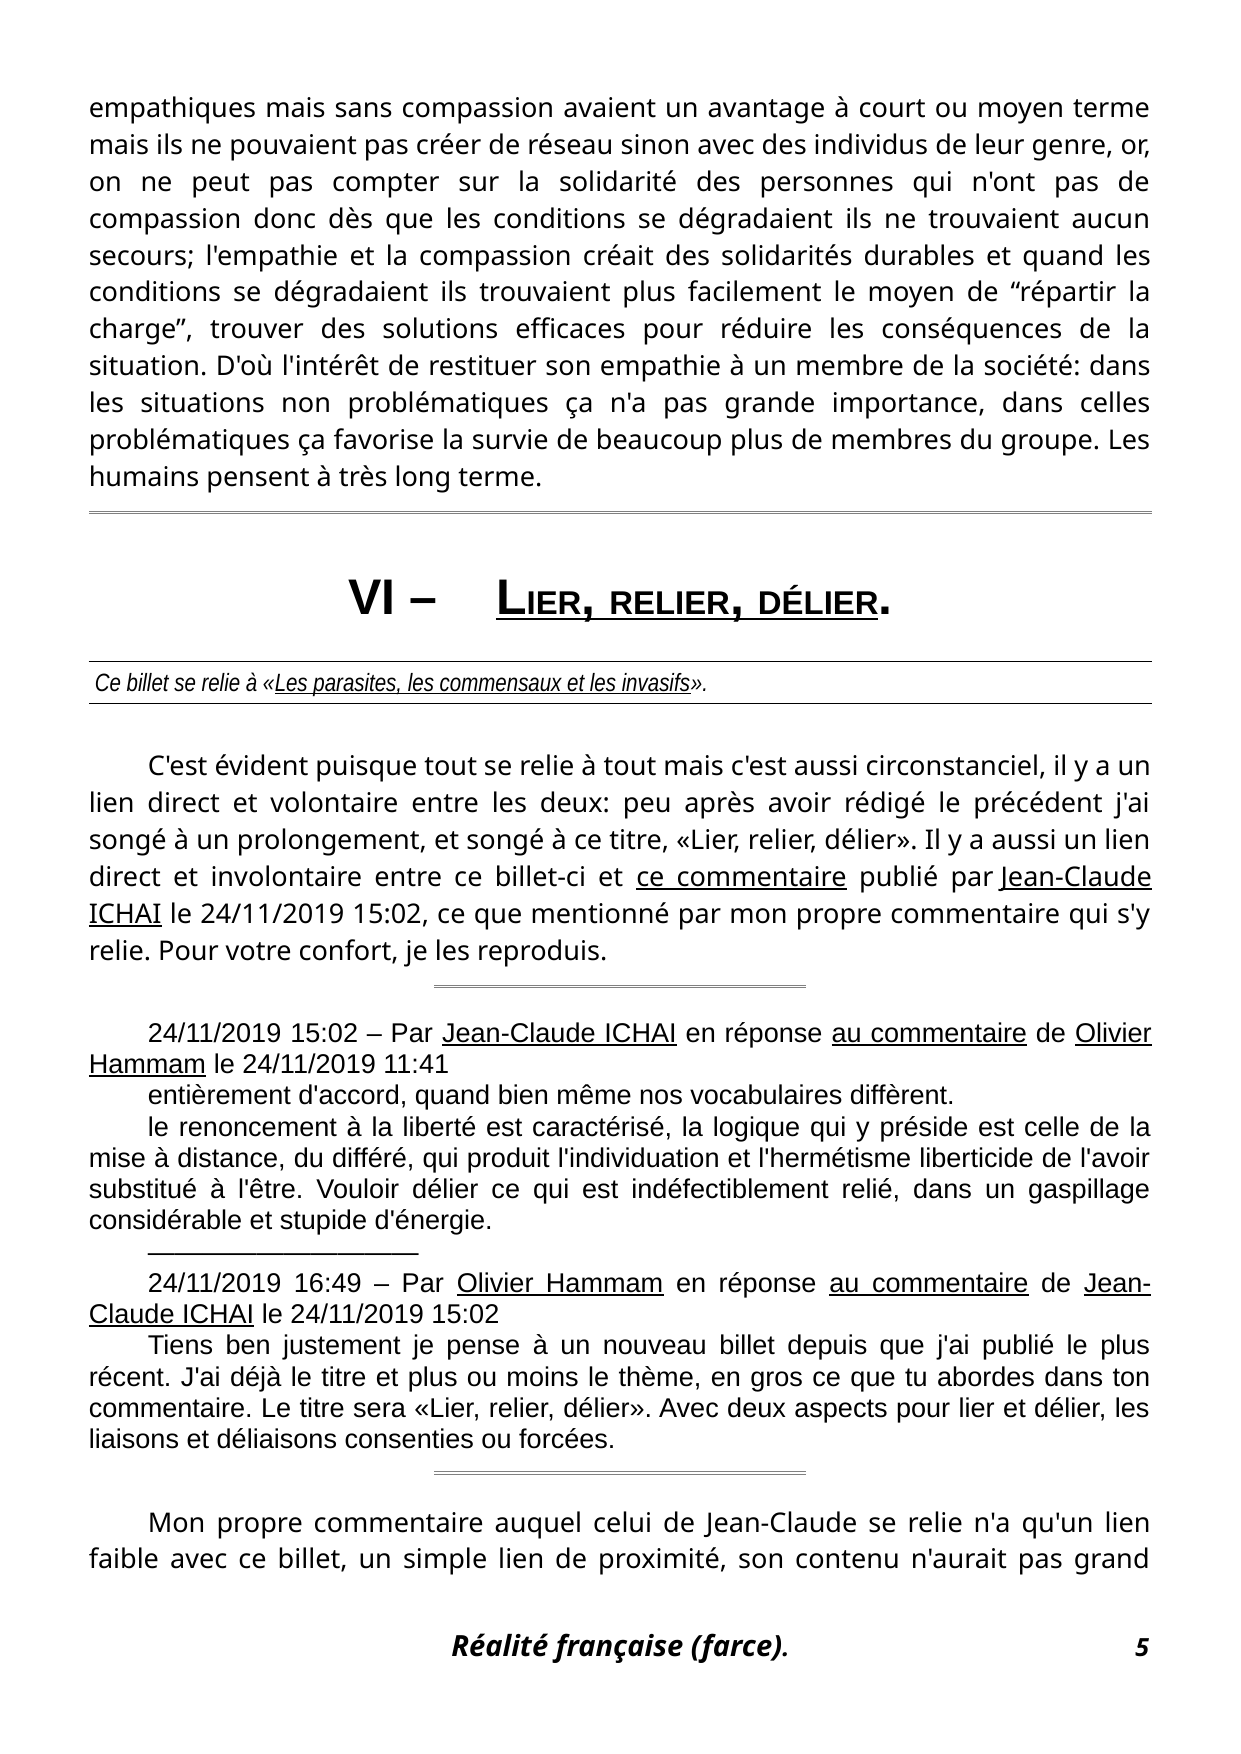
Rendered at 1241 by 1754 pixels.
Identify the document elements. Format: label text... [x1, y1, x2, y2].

text Tiens ben justement je pense à un nouveau billet depuis que j'ai publié le plus récent. J'ai déjà le titre et plus ou moins le thème, en gros ce que tu abordes dans ton commentaire. Le titre sera «Lier, relier, délier». Avec deux aspects pour lier et délier, les liaisons et déliaisons consenties ou forcées. [88, 1329, 1152, 1454]
text Mon propre commentaire auquel celui de Jean-Claude se relie n'a qu'un lien faible avec ce billet, un simple lien de proximité, son contenu n'aurait pas grand [88, 1503, 1152, 1577]
text —————————— [88, 1236, 1152, 1267]
text entièrement d'accord, quand bien même nos vocabulaires diffèrent. [88, 1079, 1152, 1111]
text Ce billet se relie à «Les parasites, les commensaux et les invasifs». [88, 662, 1152, 704]
subtitle Lier, relier, délier. [88, 568, 1152, 625]
text 24/11/2019 15:02 – Par Jean-Claude ICHAI en réponse au commentaire de Olivier Hammam le 24/11/2019 11:41 [88, 1017, 1152, 1079]
text C'est évident puisque tout se relie à tout mais c'est aussi circonstanciel, il y a un lien direct et volontaire entre les deux: peu après avoir rédigé le précédent j'ai songé à un prolongement, et songé à ce titre, «Lier, relier, délier». Il y a aussi un lien direct et involontaire entre ce billet-ci et ce commentaire publié par Jean-Claude ICHAI le 24/11/2019 15:02, ce que mentionné par mon propre commentaire qui s'y relie. Pour votre confort, je les reproduis. [88, 747, 1152, 968]
text empathiques mais sans compassion avaient un avantage à court ou moyen terme mais ils ne pouvaient pas créer de réseau sinon avec des individus de leur genre, or, on ne peut pas compter sur la solidarité des personnes qui n'ont pas de compassion donc dès que les conditions se dégradaient ils ne trouvaient aucun secours; l'empathie et la compassion créait des solidarités durables et quand les conditions se dégradaient ils trouvaient plus facilement le moyen de “répartir la charge”, trouver des solutions efficaces pour réduire les conséquences de la situation. D'où l'intérêt de restituer son empathie à un membre de la société: dans les situations non problématiques ça n'a pas grande importance, dans celles problématiques ça favorise la survie de beaucoup plus de membres du groupe. Les humains pensent à très long terme. [88, 88, 1152, 494]
text le renoncement à la liberté est caractérisé, la logique qui y préside est celle de la mise à distance, du différé, qui produit l'individuation et l'hermétisme liberticide de l'avoir substitué à l'être. Vouloir délier ce qui est indéfectiblement relié, dans un gaspillage considérable et stupide d'énergie. [88, 1111, 1152, 1236]
text 24/11/2019 16:49 – Par Olivier Hammam en réponse au commentaire de Jean-Claude ICHAI le 24/11/2019 15:02 [88, 1267, 1152, 1329]
